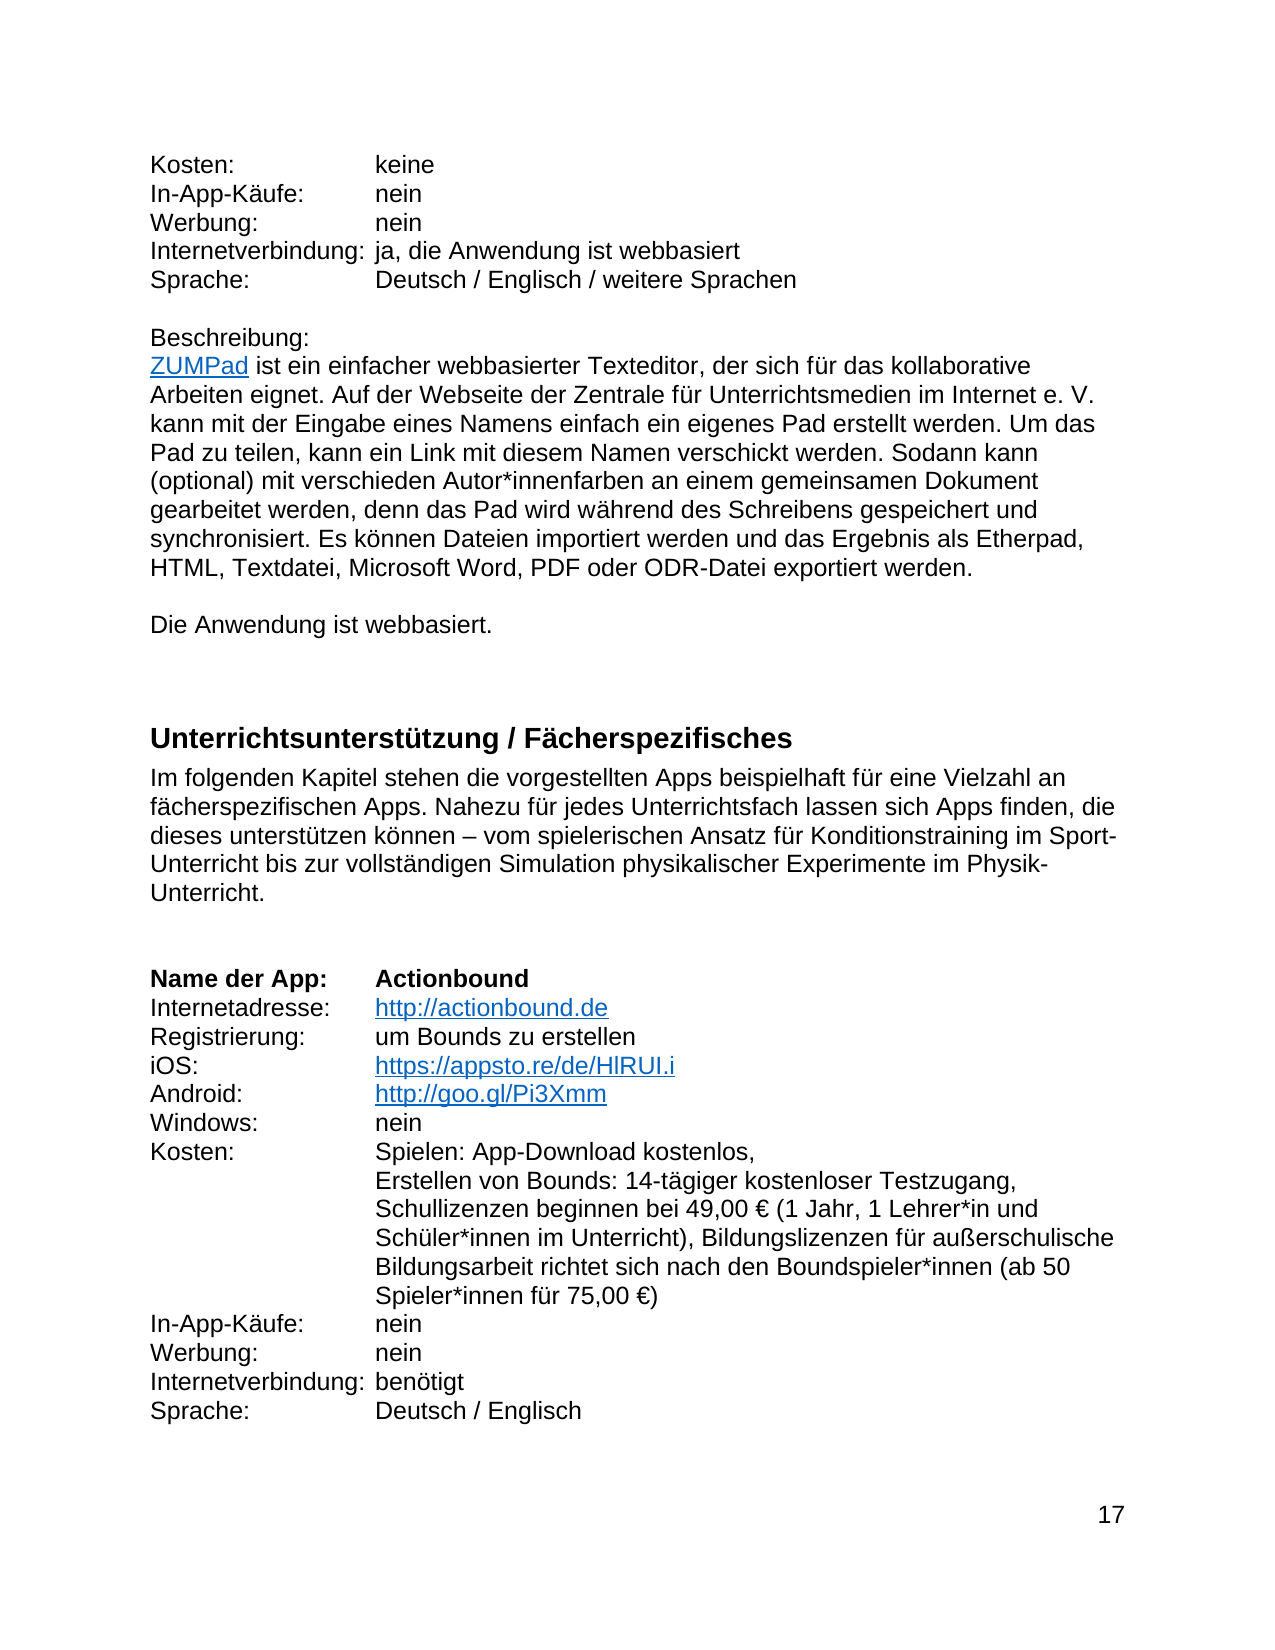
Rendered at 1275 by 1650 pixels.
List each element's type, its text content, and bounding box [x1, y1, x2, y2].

text ZUMPad ist ein einfacher webbasierter Texteditor, der sich für das kollaborative Arbeiten eignet. Auf der Webseite der Zentrale für Unterrichtsmedien im Internet e. V. kann mit der Eingabe eines Namens einfach ein eigenes Pad erstellt werden. Um das Pad zu teilen, kann ein Link mit diesem Namen verschickt werden. Sodann kann (optional) mit verschieden Autor*innenfarben an einem gemeinsamen Dokument gearbeitet werden, denn das Pad wird während des Schreibens gespeichert und synchronisiert. Es können Dateien importiert werden und das Ergebnis als Etherpad, HTML, Textdatei, Microsoft Word, PDF oder ODR-Datei exportiert werden. [150, 351, 1125, 581]
text Internetadresse: http://actionbound.de [150, 993, 1125, 1022]
text Werbung: nein [150, 207, 1125, 236]
text Kosten: keine [150, 150, 1125, 179]
text Kosten: Spielen: App-Download kostenlos, [150, 1137, 1125, 1166]
text Sprache: Deutsch / Englisch [150, 1396, 1125, 1424]
text Windows: nein [150, 1108, 1125, 1137]
text Internetverbindung: ja, die Anwendung ist webbasiert [150, 236, 1125, 265]
text Name der App: Actionbound [150, 964, 1125, 993]
text Die Anwendung ist webbasiert. [150, 610, 1125, 639]
text In-App-Käufe: nein Werbung: nein [150, 1309, 1125, 1367]
text Android: http://goo.gl/Pi3Xmm [150, 1079, 1125, 1108]
text Registrierung: um Bounds zu erstellen [150, 1022, 1125, 1051]
text Erstellen von Bounds: 14-tägiger kostenloser Testzugang, Schullizenzen beginnen bei 49,00 € (1 Jahr, 1 Lehrer*in und Schüler*innen im Unterricht), Bildungslizenzen für außerschulische Bildungsarbeit richtet sich nach den Boundspieler*innen (ab 50 Spieler*innen für 75,00 €) [375, 1166, 1125, 1309]
text In-App-Käufe: nein [150, 179, 1125, 207]
subtitle Unterrichtsunterstützung / Fächerspezifisches [150, 721, 1125, 755]
text Sprache: Deutsch / Englisch / weitere Sprachen [150, 265, 1125, 294]
text Beschreibung: [150, 322, 1125, 351]
text iOS: https://appsto.re/de/HlRUI.i [150, 1051, 1125, 1079]
text Internetverbindung: benötigt [150, 1367, 1125, 1396]
text Im folgenden Kapitel stehen die vorgestellten Apps beispielhaft für eine Vielzahl an fächerspezifischen Apps. Nahezu für jedes Unterrichtsfach lassen sich Apps finden, die dieses unterstützen können – vom spielerischen Ansatz für Konditionstraining im Sport-Unterricht bis zur vollständigen Simulation physikalischer Experimente im Physik-Unterricht. [150, 763, 1125, 907]
